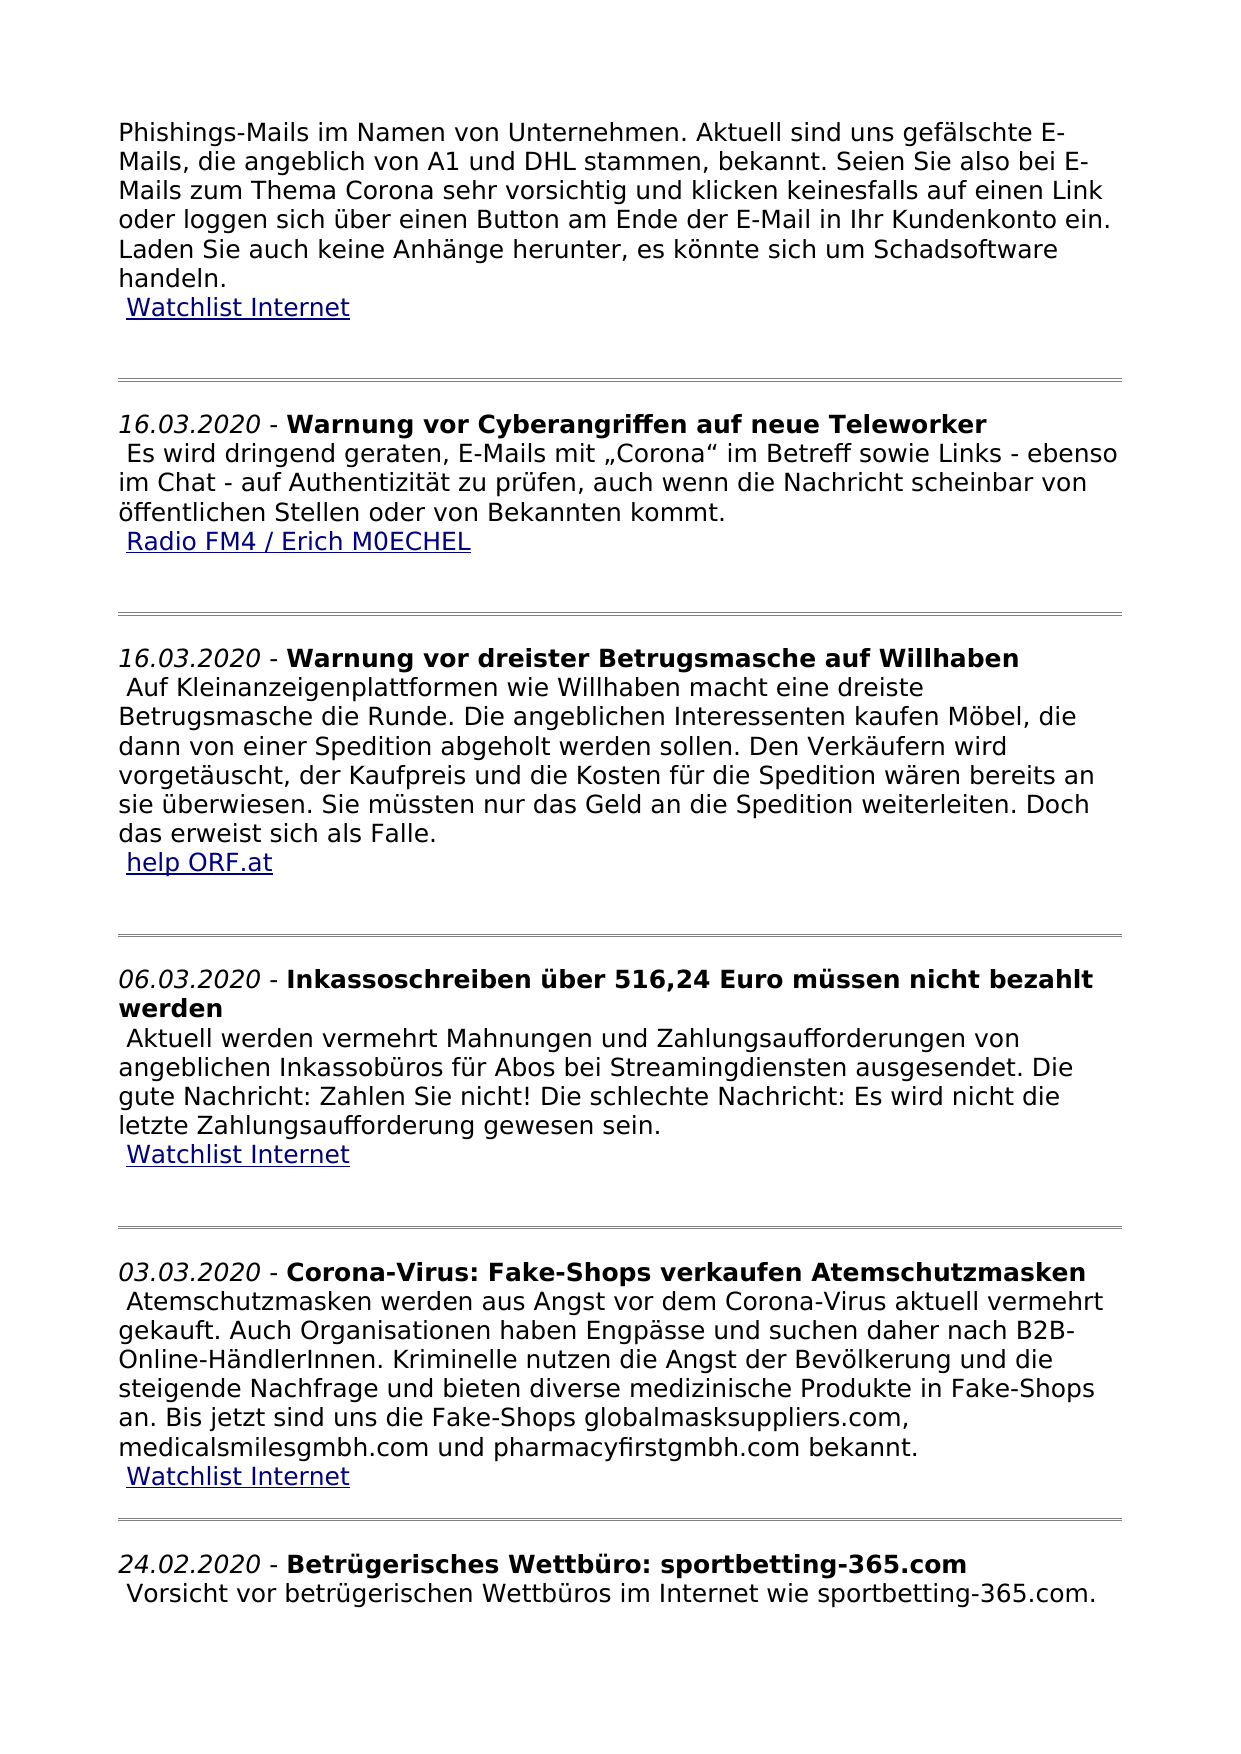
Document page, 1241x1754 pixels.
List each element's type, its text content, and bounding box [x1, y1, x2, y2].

text 16.03.2020 - Warnung vor dreister Betrugsmasche auf Willhaben Auf Kleinanzeigenplattformen wie Willhaben macht eine dreiste Betrugsmasche die Runde. Die angeblichen Interessenten kaufen Möbel, die dann von einer Spedition abgeholt werden sollen. Den Verkäufern wird vorgetäuscht, der Kaufpreis und die Kosten für die Spedition wären bereits an sie überwiesen. Sie müssten nur das Geld an die Spedition weiterleiten. Doch das erweist sich als Falle. help ORF.at [118, 644, 1122, 907]
text Phishings-Mails im Namen von Unternehmen. Aktuell sind uns gefälschte E-Mails, die angeblich von A1 und DHL stammen, bekannt. Seien Sie also bei E-Mails zum Thema Corona sehr vorsichtig und klicken keinesfalls auf einen Link oder loggen sich über einen Button am Ende der E-Mail in Ihr Kundenkonto ein. Laden Sie auch keine Anhänge herunter, es könnte sich um Schadsoftware handeln. Watchlist Internet [118, 118, 1122, 351]
text 16.03.2020 - Warnung vor Cyberangriffen auf neue Teleworker Es wird dringend geraten, E-Mails mit „Corona“ im Betreff sowie Links - ebenso im Chat - auf Authentizität zu prüfen, auch wenn die Nachricht scheinbar von öffentlichen Stellen oder von Bekannten kommt. Radio FM4 / Erich M0ECHEL [118, 410, 1122, 585]
text 06.03.2020 - Inkassoschreiben über 516,24 Euro müssen nicht bezahlt werden Aktuell werden vermehrt Mahnungen und Zahlungsaufforderungen von angeblichen Inkassobüros für Abos bei Streamingdiensten ausgesendet. Die gute Nachricht: Zahlen Sie nicht! Die schlechte Nachricht: Es wird nicht die letzte Zahlungsaufforderung gewesen sein. Watchlist Internet [118, 966, 1122, 1199]
text 03.03.2020 - Corona-Virus: Fake-Shops verkaufen Atemschutzmasken Atemschutzmasken werden aus Angst vor dem Corona-Virus aktuell vermehrt gekauft. Auch Organisationen haben Engpässe und suchen daher nach B2B-Online-HändlerInnen. Kriminelle nutzen die Angst der Bevölkerung und die steigende Nachfrage und bieten diverse medizinische Produkte in Fake-Shops an. Bis jetzt sind uns die Fake-Shops globalmasksuppliers.com, medicalsmilesgmbh.com und pharmacyfirstgmbh.com bekannt. Watchlist Internet [118, 1258, 1122, 1491]
text 24.02.2020 - Betrügerisches Wettbüro: sportbetting-365.com Vorsicht vor betrügerischen Wettbüros im Internet wie sportbetting-365.com. [118, 1550, 1122, 1608]
